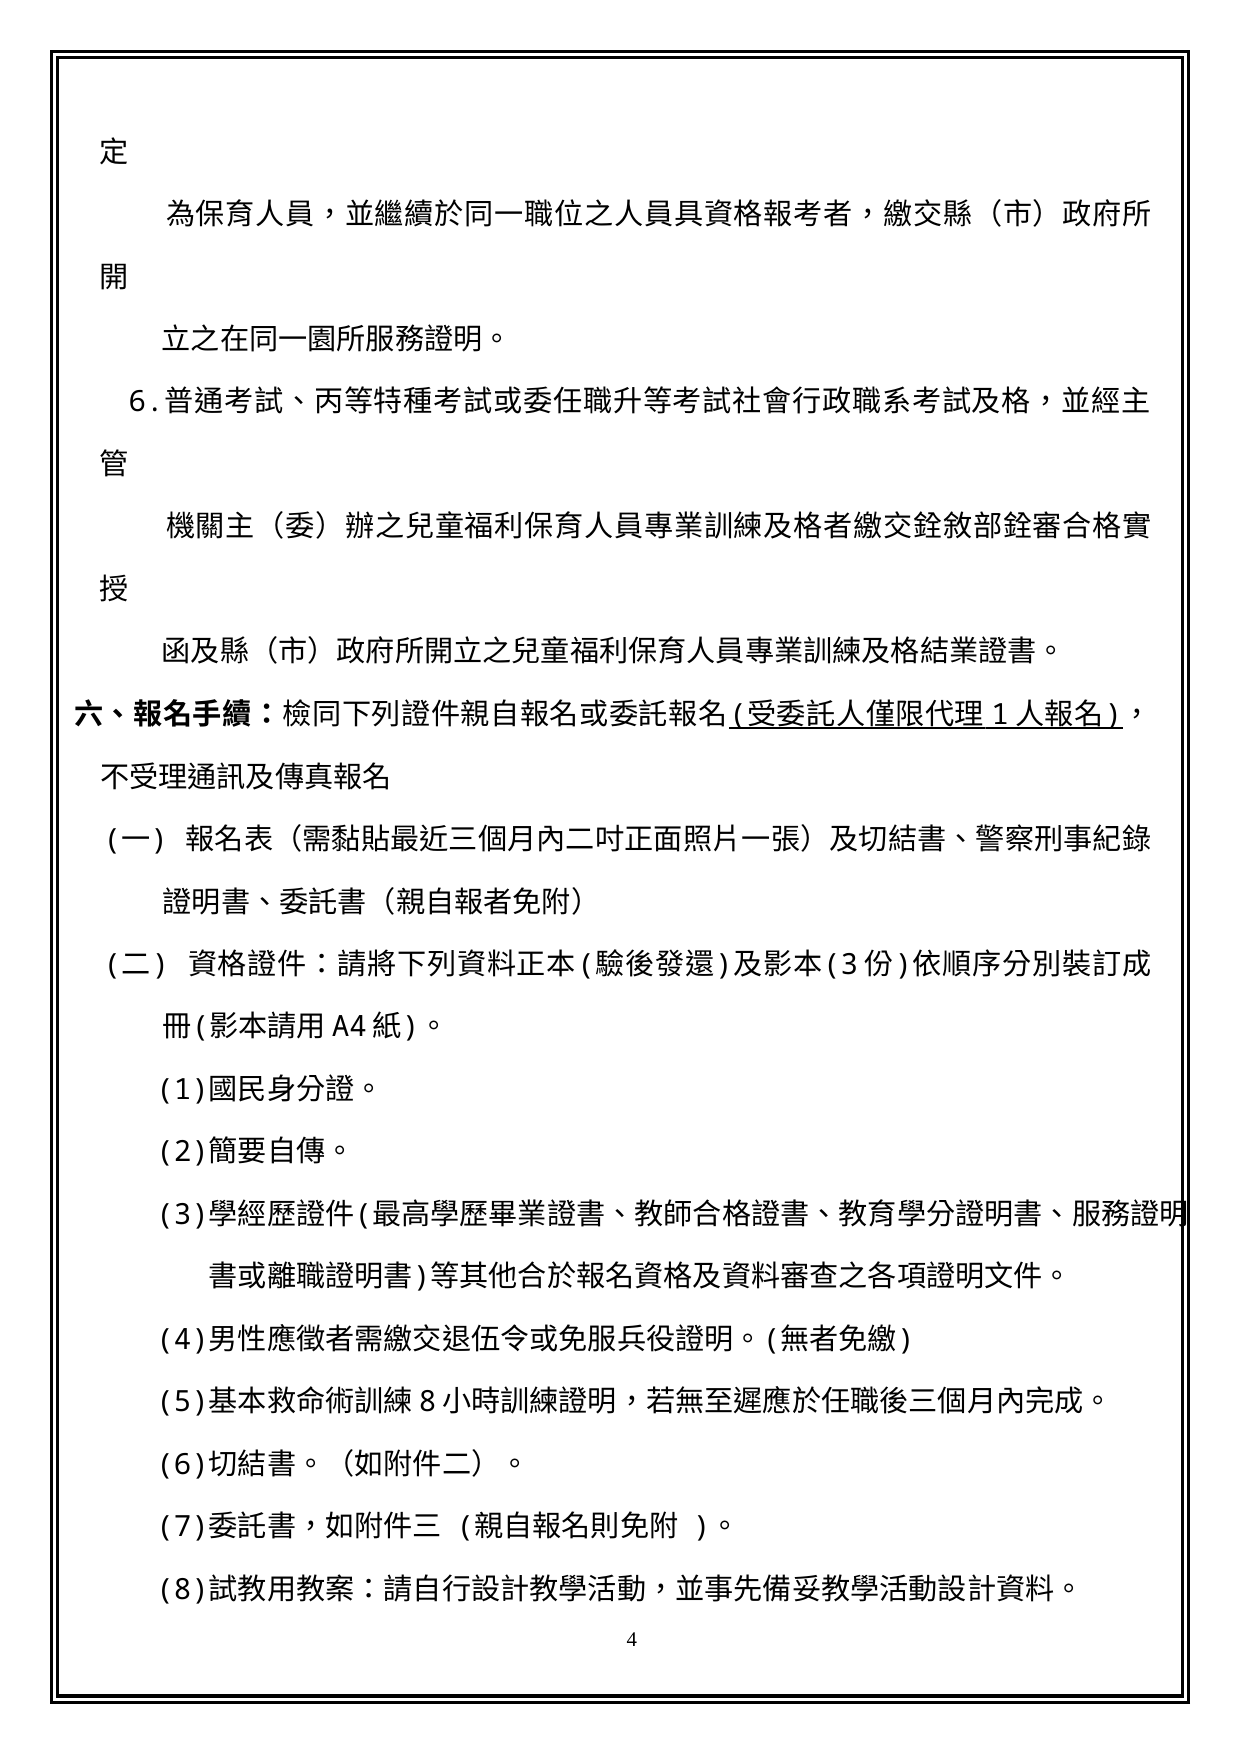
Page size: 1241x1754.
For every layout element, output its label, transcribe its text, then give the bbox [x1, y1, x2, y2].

text 書或離職證明書)等其他合於報名資格及資料審查之各項證明文件。 [103, 1233, 1181, 1295]
text (5)基本救命術訓練8小時訓練證明，若無至遲應於任職後三個月內完成。 [103, 1358, 1152, 1420]
text 函及縣（市）政府所開立之兒童福利保育人員專業訓練及格結業證書。 [74, 608, 1152, 670]
text (二) 資格證件：請將下列資料正本(驗後發還)及影本(3份)依順序分別裝訂成冊(影本請用A4紙)。 [103, 920, 1152, 1045]
text (3)學經歷證件(最高學歷畢業證書、教師合格證書、教育學分證明書、服務證明 [103, 1170, 1181, 1233]
text (4)男性應徵者需繳交退伍令或免服兵役證明。(無者免繳) [103, 1295, 1152, 1358]
text (2)簡要自傳。 [103, 1108, 1152, 1170]
text 立之在同一園所服務證明。 [74, 295, 1152, 358]
text 六、報名手續：檢同下列證件親自報名或委託報名(受委託人僅限代理1人報名)，不受理通訊及傳真報名 [74, 670, 1152, 795]
text (一) 報名表（需黏貼最近三個月內二吋正面照片一張）及切結書、警察刑事紀錄證明書、委託書（親自報者免附） [103, 795, 1152, 920]
text 6.普通考試、丙等特種考試或委任職升等考試社會行政職系考試及格，並經主管 [74, 358, 1152, 483]
text (8)試教用教案：請自行設計教學活動，並事先備妥教學活動設計資料。 [103, 1545, 1152, 1608]
text (1)國民身分證。 [103, 1045, 1152, 1108]
text (6)切結書。（如附件二）。 [103, 1420, 1152, 1483]
text 機關主（委）辦之兒童福利保育人員專業訓練及格者繳交銓敘部銓審合格實授 [74, 483, 1152, 608]
text 為保育人員，並繼續於同一職位之人員具資格報考者，繳交縣（市）政府所開 [74, 170, 1152, 295]
text (7)委託書，如附件三 (親自報名則免附 )。 [103, 1483, 1152, 1545]
text 定 [74, 108, 1152, 170]
